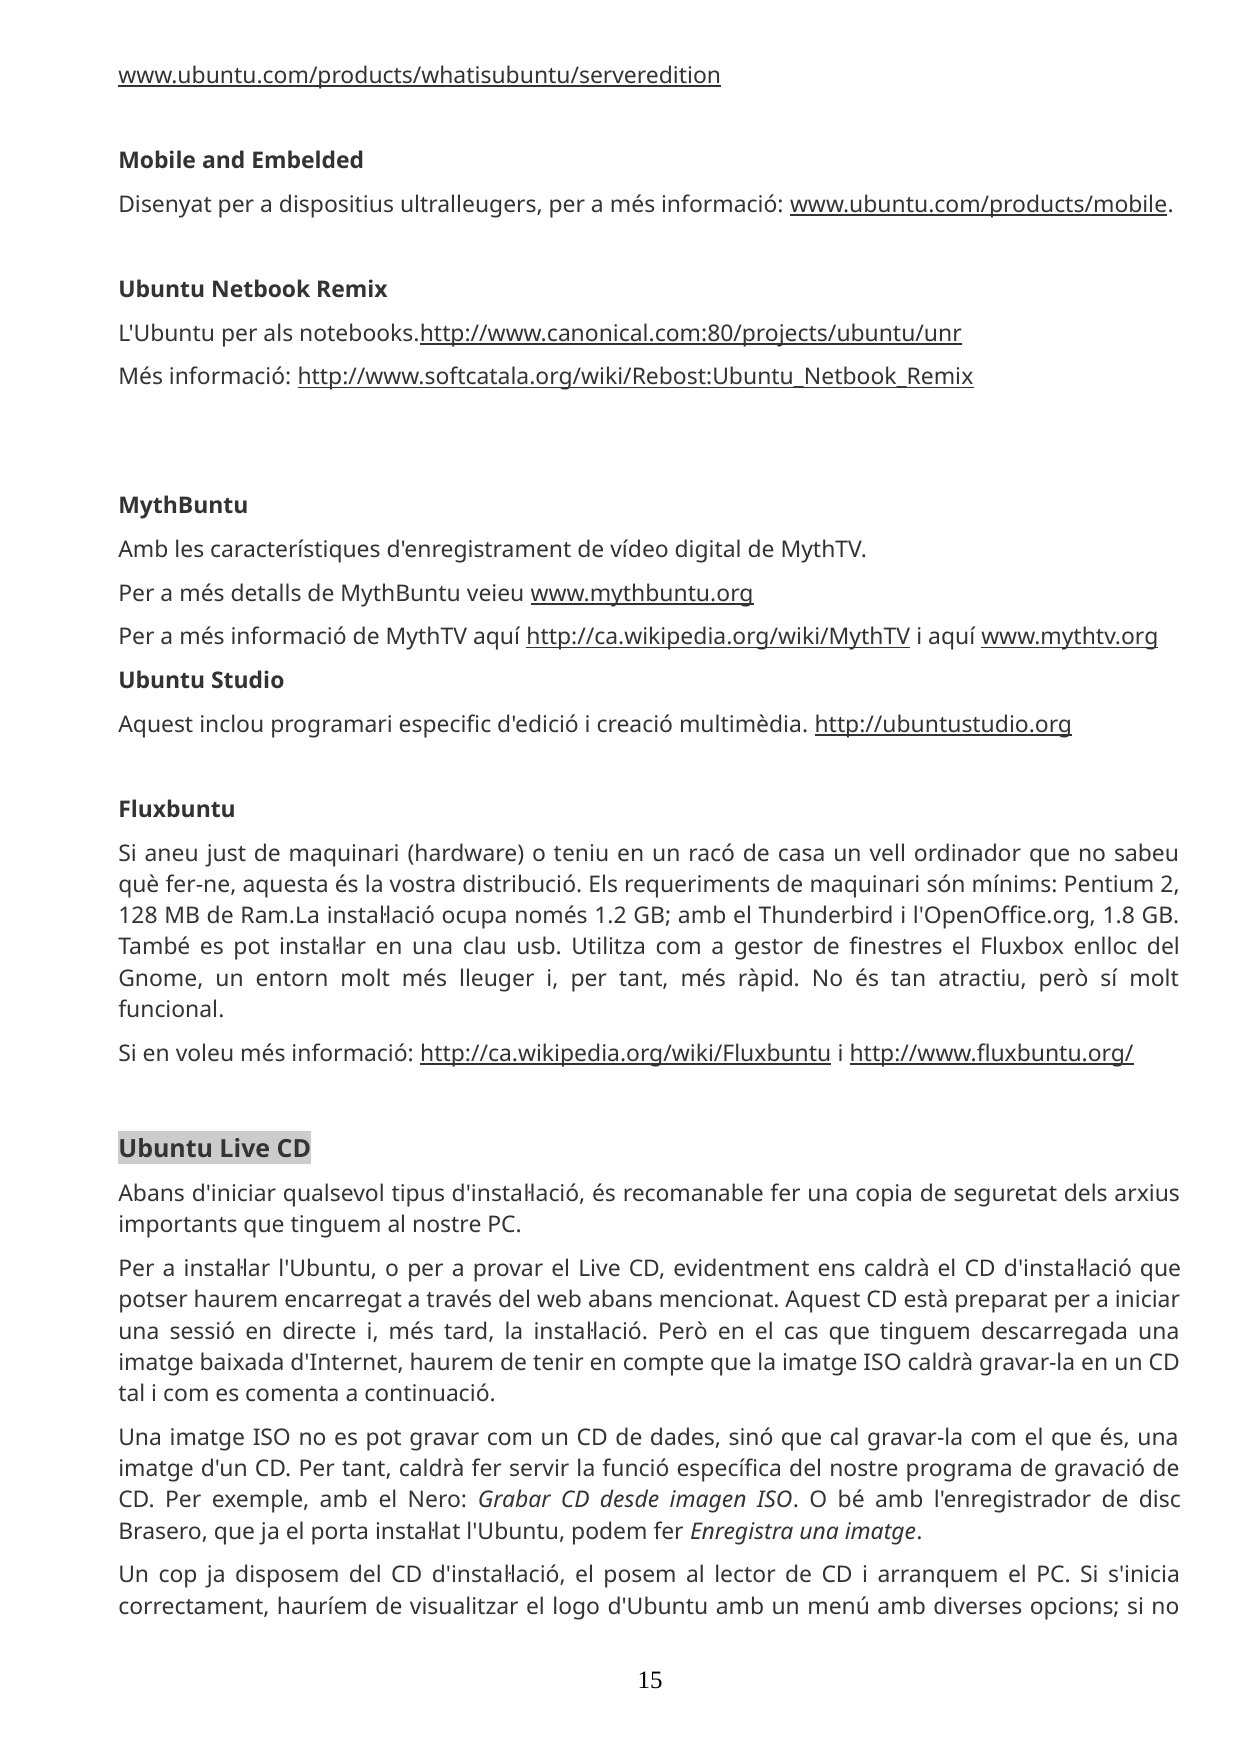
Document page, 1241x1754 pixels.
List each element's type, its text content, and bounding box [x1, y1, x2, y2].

text Disenyat per a dispositius ultralleugers, per a més informació: www.ubuntu.com/products/mobile. [118, 188, 1181, 219]
text Més informació: http://www.softcatala.org/wiki/Rebost:Ubuntu_Netbook_Remix [118, 360, 1181, 392]
text Una imatge ISO no es pot gravar com un CD de dades, sinó que cal gravar-la com el que és, una imatge d'un CD. Per tant, caldrà fer servir la funció específica del nostre programa de gravació de CD. Per exemple, amb el Nero: Grabar CD desde imagen ISO. O bé amb l'enregistrador de disc Brasero, que ja el porta instaŀlat l'Ubuntu, podem fer Enregistra una imatge. [118, 1421, 1181, 1546]
text Si en voleu més informació: http://ca.wikipedia.org/wiki/Fluxbuntu i http://www.fluxbuntu.org/ [118, 1037, 1181, 1068]
subtitle Ubuntu Live CD [118, 1131, 1181, 1164]
text Per a més detalls de MythBuntu veieu www.mythbuntu.org [118, 577, 1181, 608]
text Fluxbuntu [118, 793, 1181, 824]
text www.ubuntu.com/products/whatisubuntu/serveredition [118, 59, 1181, 90]
text Mobile and Embelded [118, 144, 1181, 175]
text MythBuntu [118, 489, 1181, 520]
text Abans d'iniciar qualsevol tipus d'instaŀlació, és recomanable fer una copia de seguretat dels arxius importants que tinguem al nostre PC. [118, 1177, 1181, 1239]
text Amb les característiques d'enregistrament de vídeo digital de MythTV. [118, 533, 1181, 564]
text Si aneu just de maquinari (hardware) o teniu en un racó de casa un vell ordinador que no sabeu què fer-ne, aquesta és la vostra distribució. Els requeriments de maquinari són mínims: Pentium 2, 128 MB de Ram.La instaŀlació ocupa només 1.2 GB; amb el Thunderbird i l'OpenOffice.org, 1.8 GB. També es pot instaŀlar en una clau usb. Utilitza com a gestor de finestres el Fluxbox enlloc del Gnome, un entorn molt més lleuger i, per tant, més ràpid. No és tan atractiu, però sí molt funcional. [118, 837, 1181, 1024]
text Un cop ja disposem del CD d'instaŀlació, el posem al lector de CD i arranquem el PC. Si s'inicia correctament, hauríem de visualitzar el logo d'Ubuntu amb un menú amb diverses opcions; si no [118, 1558, 1181, 1621]
text Aquest inclou programari especific d'edició i creació multimèdia. http://ubuntustudio.org [118, 708, 1181, 739]
text L'Ubuntu per als notebooks.http://www.canonical.com:80/projects/ubuntu/unr [118, 317, 1181, 348]
text Per a més informació de MythTV aquí http://ca.wikipedia.org/wiki/MythTV i aquí www.mythtv.org [118, 620, 1181, 652]
text Ubuntu Netbook Remix [118, 273, 1181, 304]
text Ubuntu Studio [118, 664, 1181, 695]
text Per a instaŀlar l'Ubuntu, o per a provar el Live CD, evidentment ens caldrà el CD d'instaŀlació que potser haurem encarregat a través del web abans mencionat. Aquest CD està preparat per a iniciar una sessió en directe i, més tard, la instaŀlació. Però en el cas que tinguem descarregada una imatge baixada d'Internet, haurem de tenir en compte que la imatge ISO caldrà gravar-la en un CD tal i com es comenta a continuació. [118, 1252, 1181, 1408]
